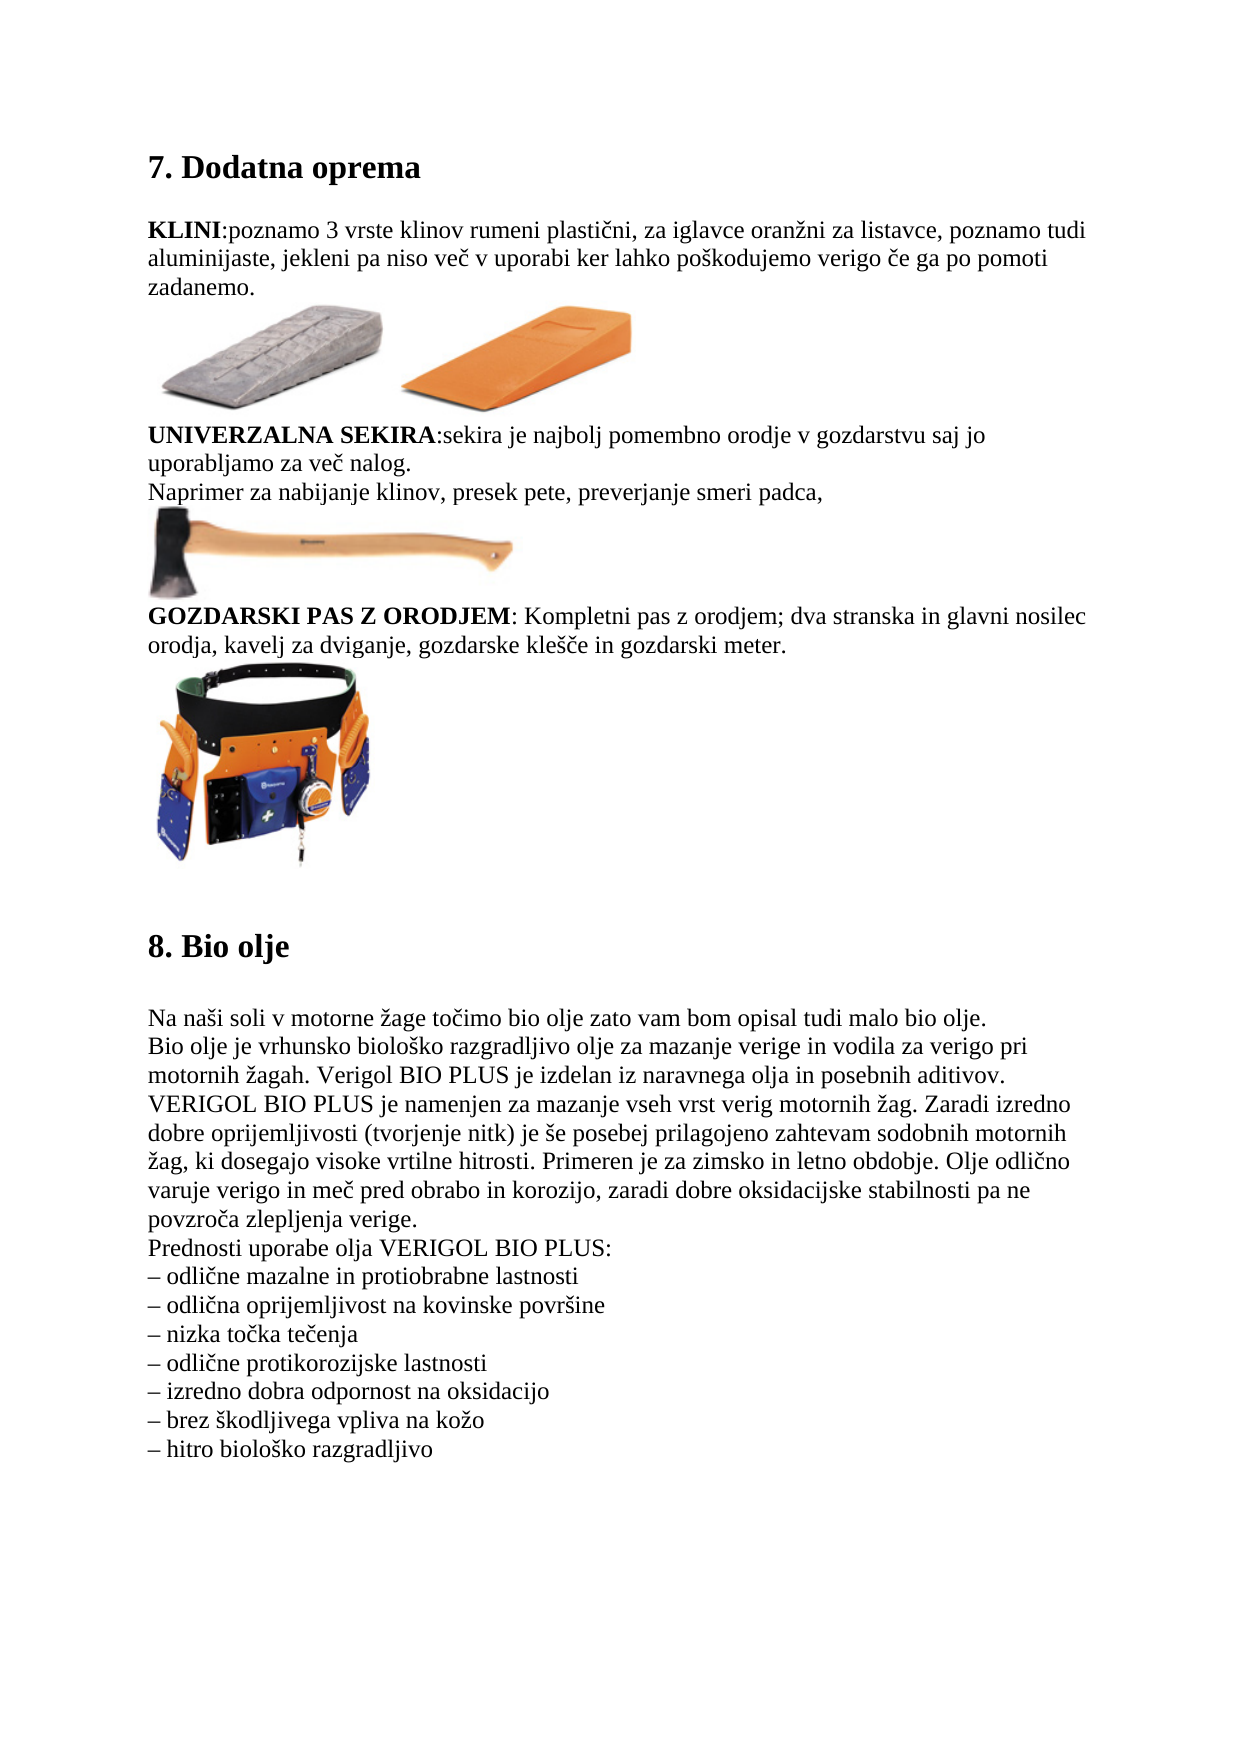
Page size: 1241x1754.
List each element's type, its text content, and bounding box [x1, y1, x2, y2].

picture [147, 658, 375, 869]
picture [147, 505, 523, 602]
text – hitro biološko razgradljivo [148, 1434, 1093, 1463]
text – nizka točka tečenja [148, 1319, 1093, 1348]
text Prednosti uporabe olja VERIGOL BIO PLUS: [148, 1233, 1093, 1261]
text UNIVERZALNA SEKIRA:sekira je najbolj pomembno orodje v gozdarstvu saj jo uporabljamo za več nalog. [148, 420, 1093, 477]
text – odlična oprijemljivost na kovinske površine [148, 1290, 1093, 1319]
text 7. Dodatna oprema [148, 148, 1093, 186]
text GOZDARSKI PAS Z ORODJEM: Kompletni pas z orodjem; dva stranska in glavni nosilec orodja, kavelj za dviganje, gozdarske klešče in gozdarski meter. [148, 601, 1093, 659]
picture [147, 300, 636, 420]
text Naprimer za nabijanje klinov, presek pete, preverjanje smeri padca, [148, 477, 1093, 506]
text KLINI:poznamo 3 vrste klinov rumeni plastični, za iglavce oranžni za listavce, poznamo tudi aluminijaste, jekleni pa niso več v uporabi ker lahko poškodujemo verigo če ga po pomoti zadanemo. [148, 215, 1093, 301]
text Na naši soli v motorne žage točimo bio olje zato vam bom opisal tudi malo bio olje. [148, 1003, 1093, 1031]
text – odlične protikorozijske lastnosti [148, 1348, 1093, 1376]
text – izredno dobra odpornost na oksidacijo [148, 1376, 1093, 1405]
text Bio olje je vrhunsko biološko razgradljivo olje za mazanje verige in vodila za verigo pri motornih žagah. Verigol BIO PLUS je izdelan iz naravnega olja in posebnih aditivov. VERIGOL BIO PLUS je namenjen za mazanje vseh vrst verig motornih žag. Zaradi izredno dobre oprijemljivosti (tvorjenje nitk) je še posebej prilagojeno zahtevam sodobnih motornih žag, ki dosegajo visoke vrtilne hitrosti. Primeren je za zimsko in letno obdobje. Olje odlično varuje verigo in meč pred obrabo in korozijo, zaradi dobre oksidacijske stabilnosti pa ne povzroča zlepljenja verige. [148, 1031, 1093, 1233]
text – brez škodljivega vpliva na kožo [148, 1405, 1093, 1434]
text – odlične mazalne in protiobrabne lastnosti [148, 1261, 1093, 1290]
text 8. Bio olje [148, 926, 1093, 964]
